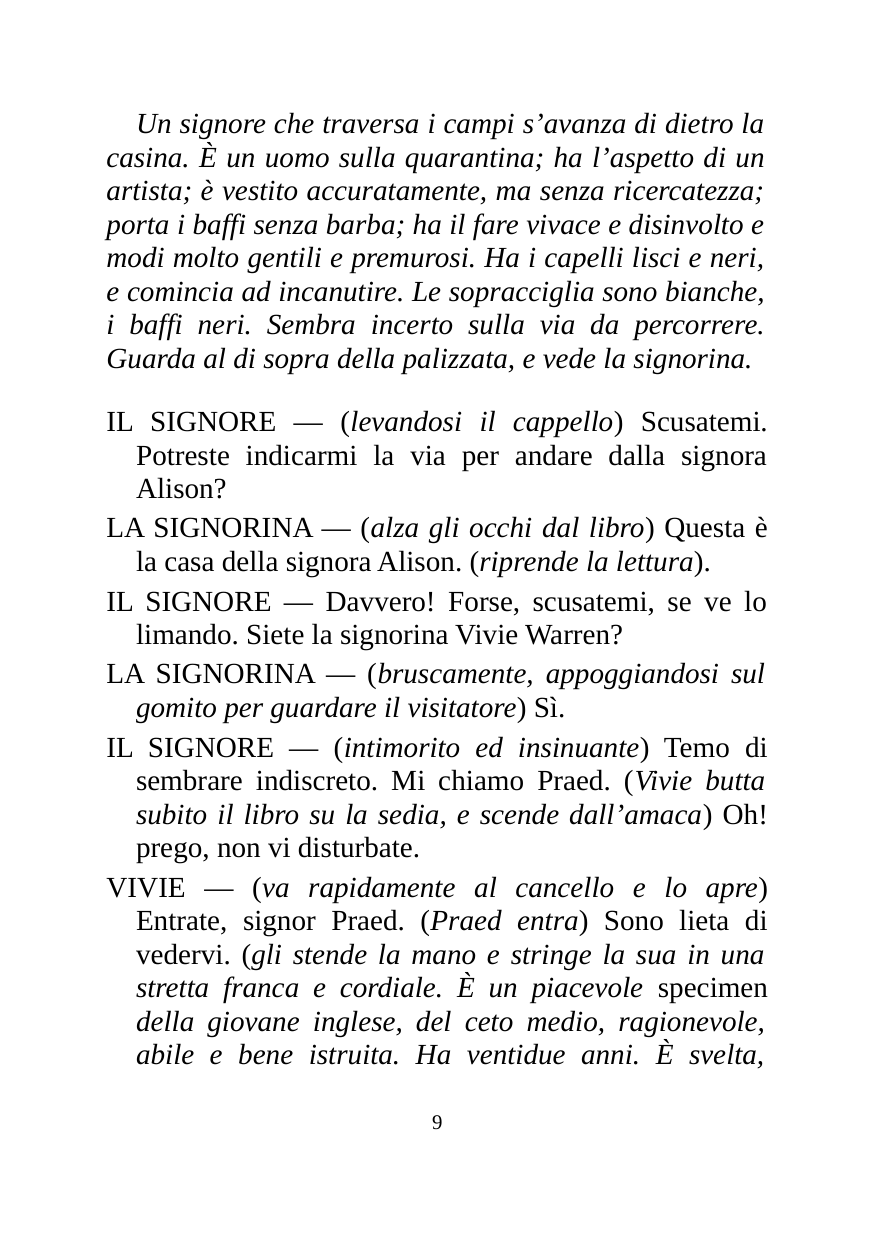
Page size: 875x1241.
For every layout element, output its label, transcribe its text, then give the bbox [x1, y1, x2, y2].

text LA SIGNORINA — (alza gli occhi dal libro) Questa è la casa della signora Alison. (riprende la lettura). [106, 511, 768, 578]
text LA SIGNORINA — (bruscamente, appoggiandosi sul gomito per guardare il visitatore) Sì. [106, 657, 768, 724]
text IL SIGNORE — (intimorito ed insinuante) Temo di sembrare indiscreto. Mi chiamo Praed. (Vivie butta subito il libro su la sedia, e scende dall’amaca) Oh! prego, non vi disturbate. [106, 730, 768, 864]
text Un signore che traversa i campi s’avanza di dietro la casina. È un uomo sulla quarantina; ha l’aspetto di un artista; è vestito accuratamente, ma senza ricercatezza; porta i baffi senza barba; ha il fare vivace e disinvolto e modi molto gentili e premurosi. Ha i capelli lisci e neri, e comincia ad incanutire. Le sopracciglia sono bianche, i baffi neri. Sembra incerto sulla via da percorrere. Guarda al di sopra della palizzata, e vede la signorina. [106, 106, 768, 374]
text VIVIE — (va rapidamente al cancello e lo apre) Entrate, signor Praed. (Praed entra) Sono lieta di vedervi. (gli stende la mano e stringe la sua in una stretta franca e cordiale. È un piacevole specimen della giovane inglese, del ceto medio, ragionevole, abile e bene istruita. Ha ventidue anni. È svelta, [106, 870, 768, 1071]
text IL SIGNORE — Davvero! Forse, scusatemi, se ve lo limando. Siete la signorina Vivie Warren? [106, 584, 768, 651]
text IL SIGNORE — (levandosi il cappello) Scusatemi. Potreste indicarmi la via per andare dalla signora Alison? [106, 404, 768, 505]
